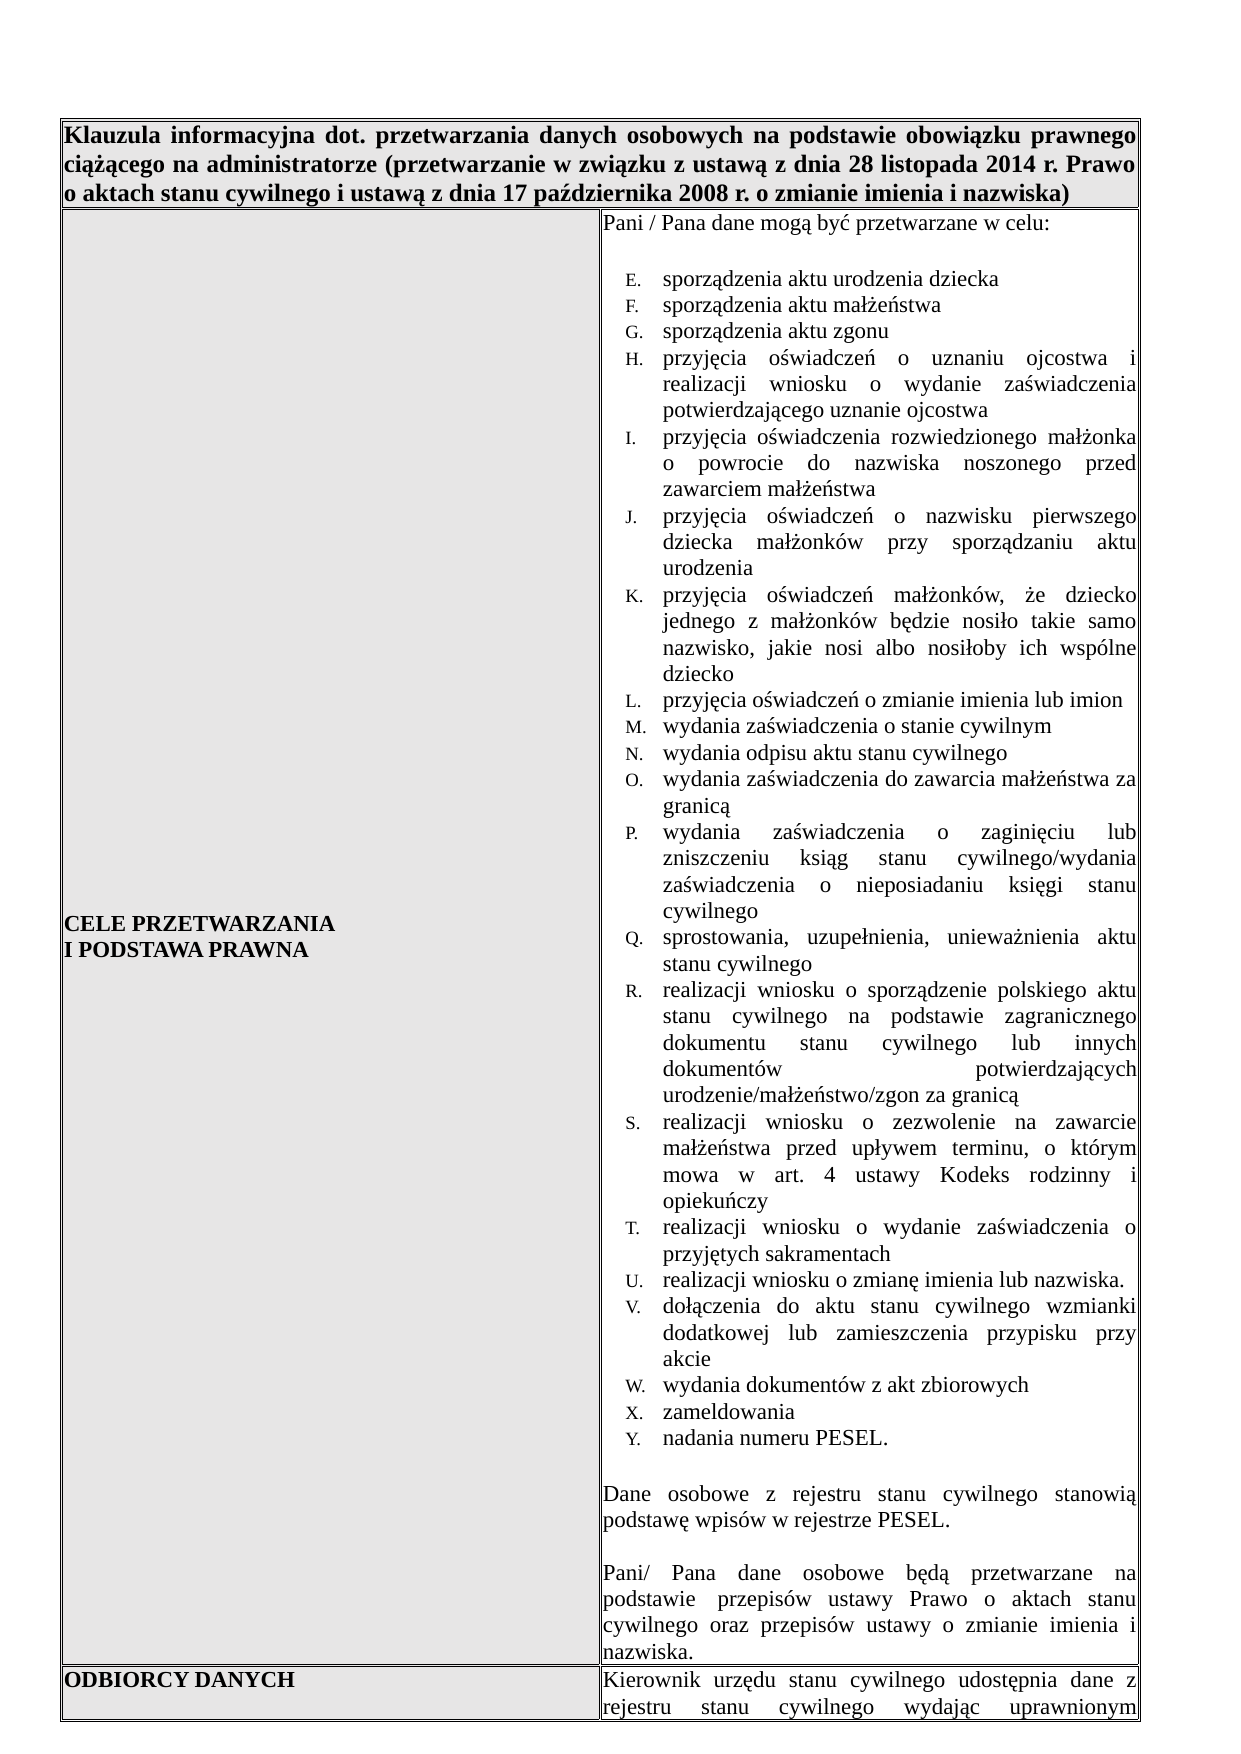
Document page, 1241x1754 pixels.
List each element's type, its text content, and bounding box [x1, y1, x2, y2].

table_cell ODBIORCY DANYCH [63, 1667, 599, 1719]
table_cell Kierownik urzędu stanu cywilnego udostępnia dane z rejestru stanu cywilnego wydając uprawnionym [602, 1667, 1138, 1719]
table_cell Pani / Pana dane mogą być przetwarzane w celu: sporządzenia aktu urodzenia dziecka sporządzenia aktu małżeństwa sporządzenia aktu zgonu przyjęcia oświadczeń o uznaniu ojcostwa i realizacji wniosku o wydanie zaświadczenia potwierdzającego uznanie ojcostwa przyjęcia oświadczenia rozwiedzionego małżonka o powrocie do nazwiska noszonego przed zawarciem małżeństwa przyjęcia oświadczeń o nazwisku pierwszego dziecka małżonków przy sporządzaniu aktu urodzenia przyjęcia oświadczeń małżonków, że dziecko jednego z małżonków będzie nosiło takie samo nazwisko, jakie nosi albo nosiłoby ich wspólne dziecko przyjęcia oświadczeń o zmianie imienia lub imion wydania zaświadczenia o stanie cywilnym wydania odpisu aktu stanu cywilnego wydania zaświadczenia do zawarcia małżeństwa za granicą wydania zaświadczenia o zaginięciu lub zniszczeniu ksiąg stanu cywilnego/wydania zaświadczenia o nieposiadaniu księgi stanu cywilnego sprostowania, uzupełnienia, unieważnienia aktu stanu cywilnego realizacji wniosku o sporządzenie polskiego aktu stanu cywilnego na podstawie zagranicznego dokumentu stanu cywilnego lub innych dokumentów potwierdzających urodzenie/małżeństwo/zgon za granicą realizacji wniosku o zezwolenie na zawarcie małżeństwa przed upływem terminu, o którym mowa w art. 4 ustawy Kodeks rodzinny i opiekuńczy realizacji wniosku o wydanie zaświadczenia o przyjętych sakramentach realizacji wniosku o zmianę imienia lub nazwiska. dołączenia do aktu stanu cywilnego wzmianki dodatkowej lub zamieszczenia przypisku przy akcie wydania dokumentów z akt zbiorowych zameldowania nadania numeru PESEL. Dane osobowe z rejestru stanu cywilnego stanowią podstawę wpisów w rejestrze PESEL. Pani/ Pana dane osobowe będą przetwarzane na podstawie przepisów ustawy Prawo o aktach stanu cywilnego oraz przepisów ustawy o zmianie imienia i nazwiska. [602, 210, 1138, 1664]
table_cell CELE PRZETWARZANIA I PODSTAWA PRAWNA [63, 210, 599, 1664]
table_header Klauzula informacyjna dot. przetwarzania danych osobowych na podstawie obowiązku prawnego ciążącego na administratorze (przetwarzanie w związku z ustawą z dnia 28 listopada 2014 r. Prawo o aktach stanu cywilnego i ustawą z dnia 17 października 2008 r. o zmianie imienia i nazwiska) [63, 122, 1138, 207]
